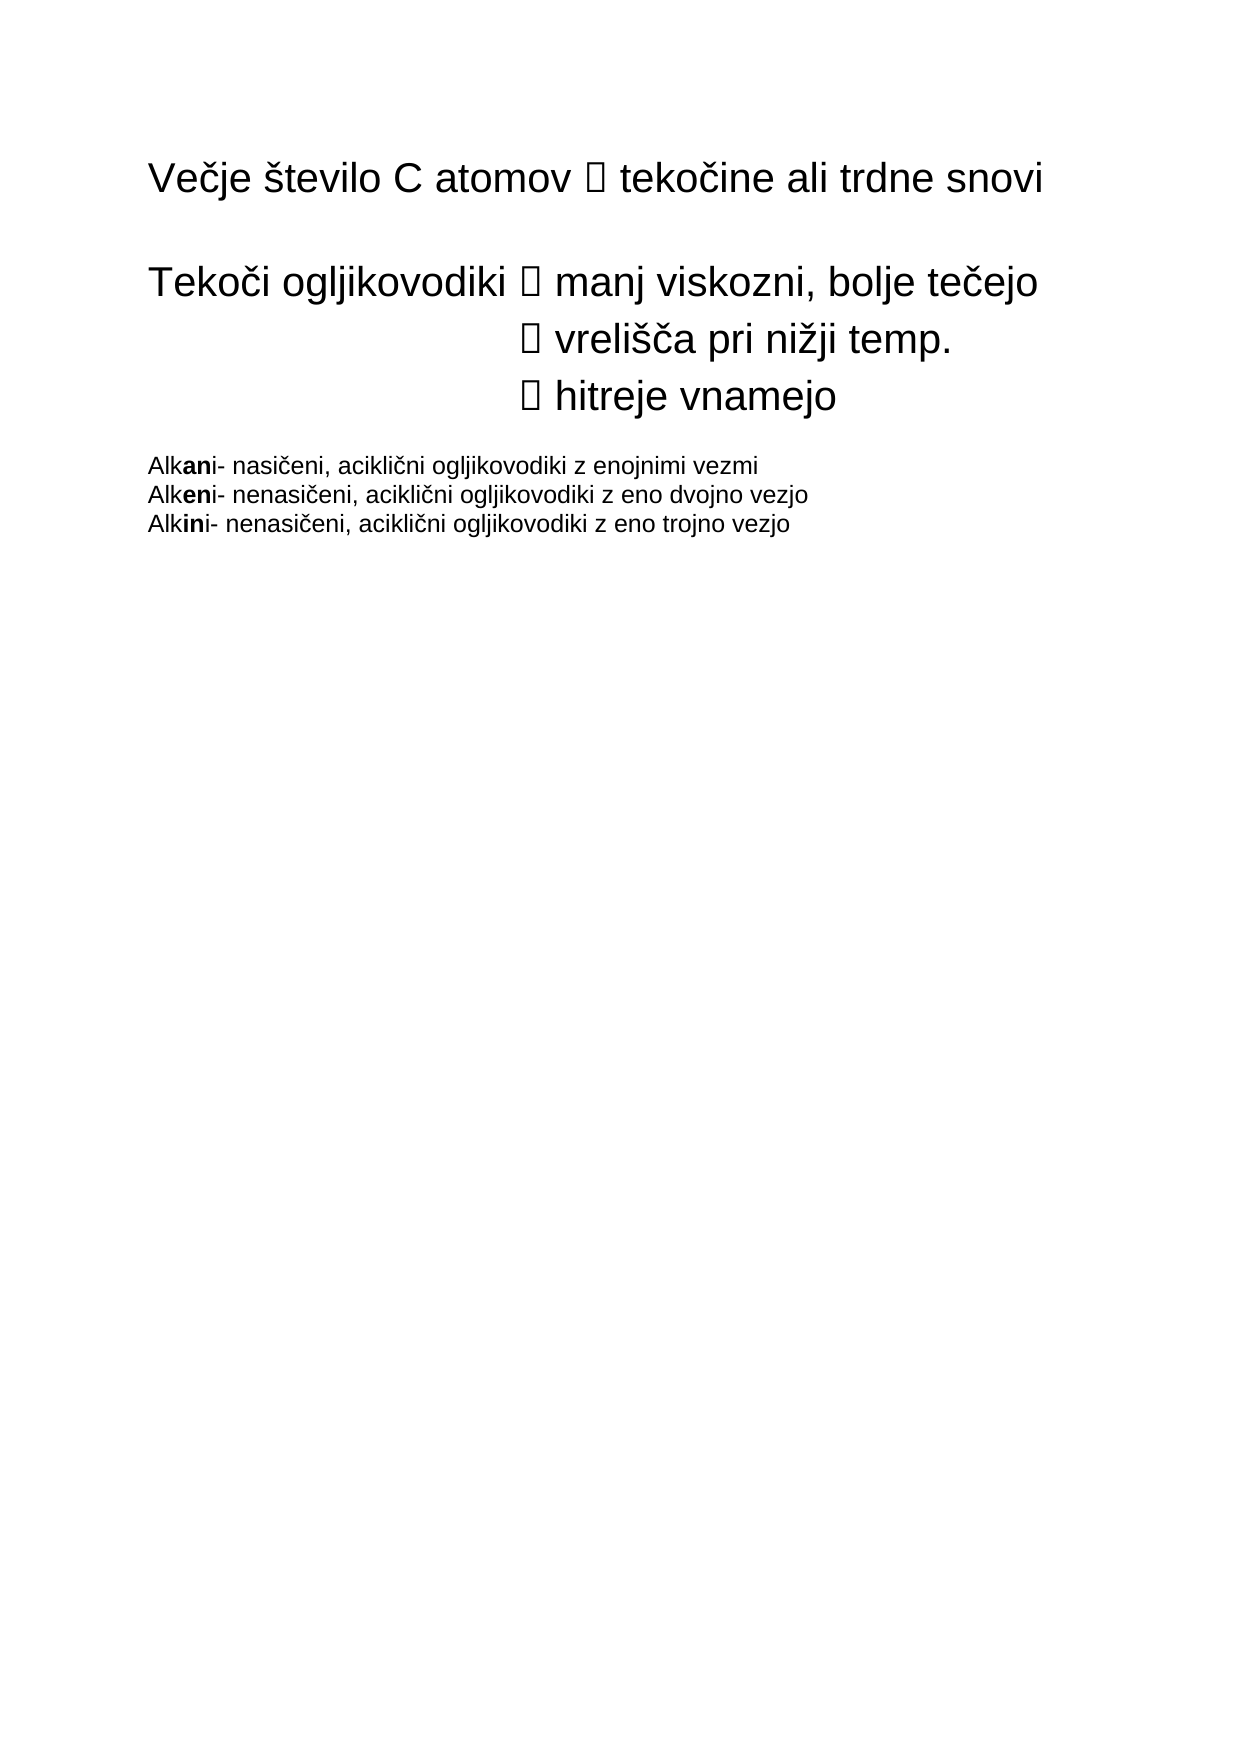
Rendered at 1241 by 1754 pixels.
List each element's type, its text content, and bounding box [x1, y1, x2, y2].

text Alkeni- nenasičeni, aciklični ogljikovodiki z eno dvojno vezjo [148, 480, 1093, 509]
text Tekoči ogljikovodiki  manj viskozni, bolje tečejo [148, 252, 1093, 309]
text  vrelišča pri nižji temp. [148, 309, 1093, 366]
text  hitreje vnamejo [148, 366, 1093, 423]
text Alkani- nasičeni, aciklični ogljikovodiki z enojnimi vezmi [148, 451, 1093, 480]
text Večje število C atomov  tekočine ali trdne snovi [148, 148, 1093, 204]
text Alkini- nenasičeni, aciklični ogljikovodiki z eno trojno vezjo [148, 509, 1093, 538]
